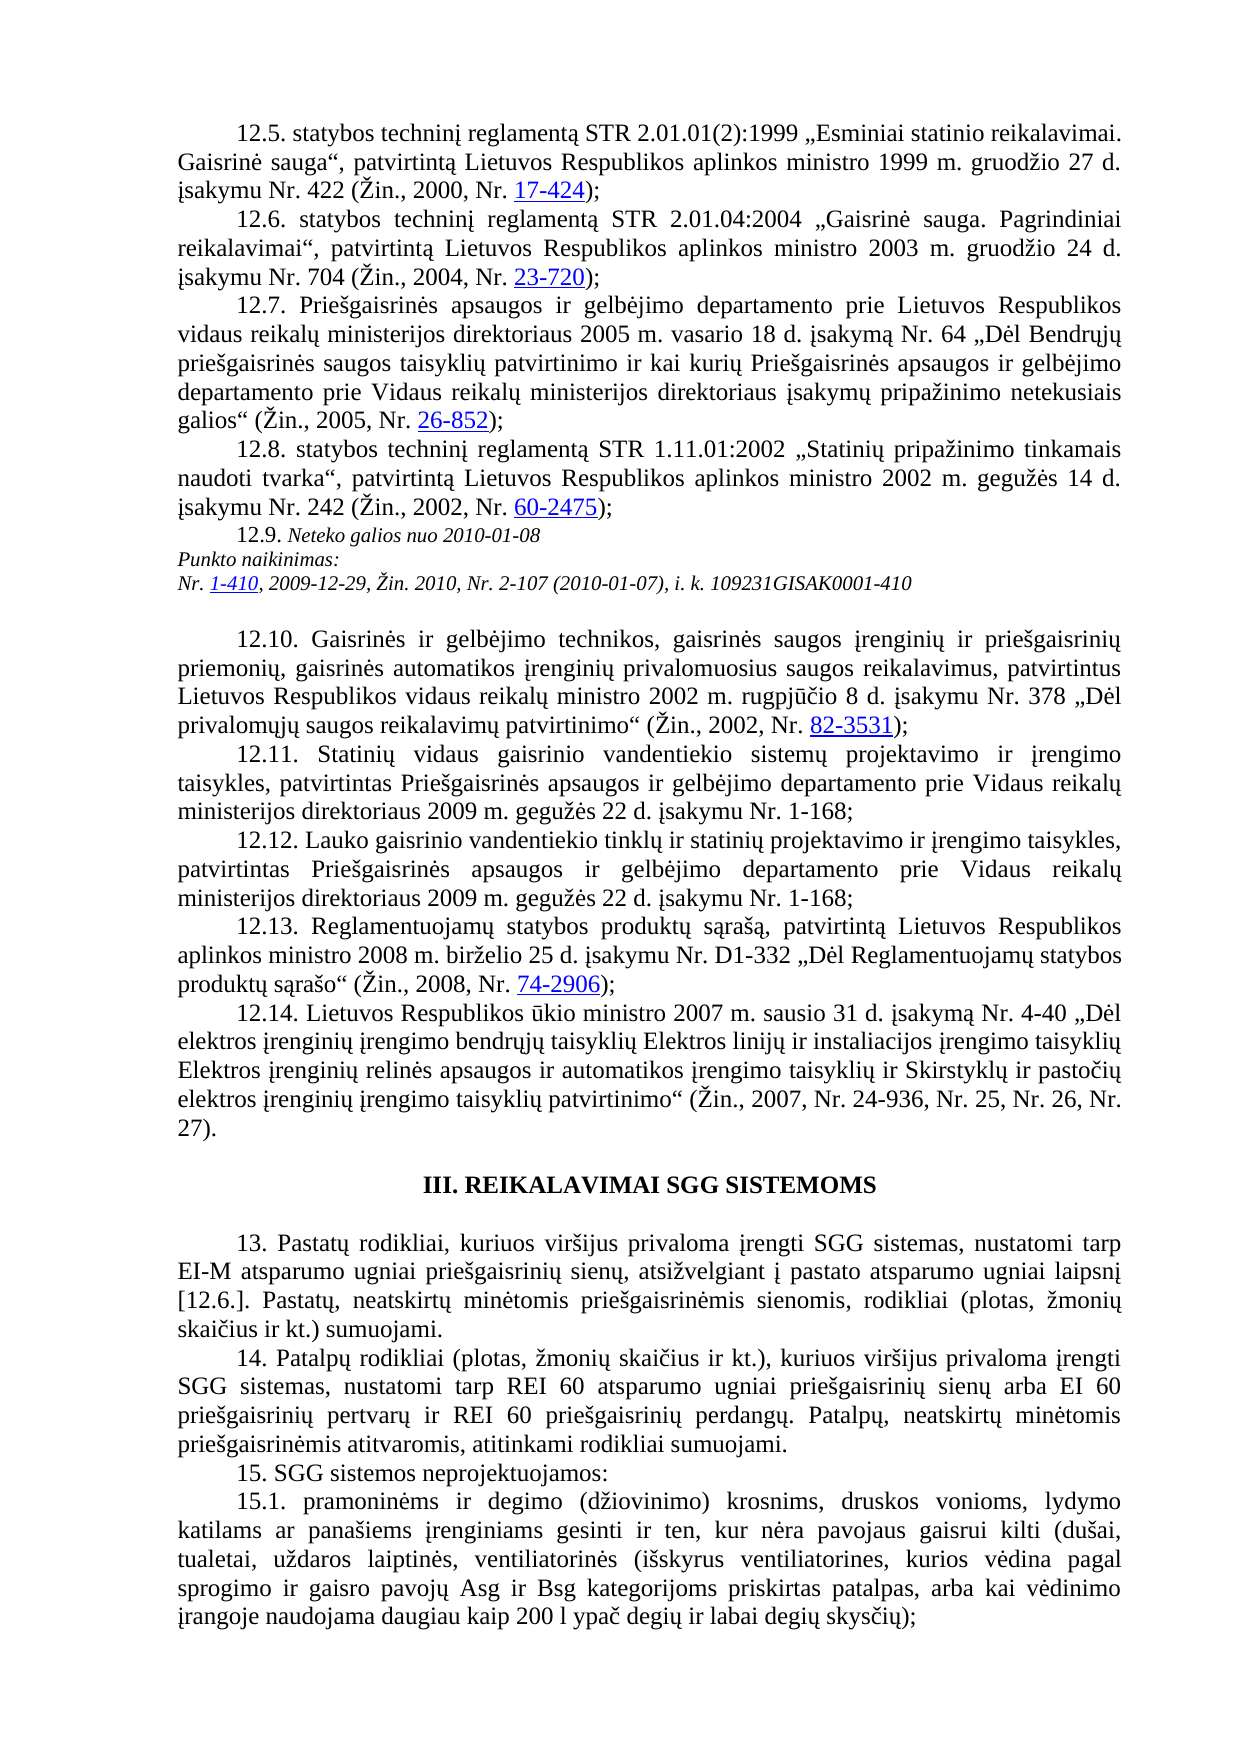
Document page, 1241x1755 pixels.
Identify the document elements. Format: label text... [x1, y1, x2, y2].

text Nr. 1-410, 2009-12-29, Žin. 2010, Nr. 2-107 (2010-01-07), i. k. 109231GISAK0001-410 [177, 571, 1122, 595]
text 14. Patalpų rodikliai (plotas, žmonių skaičius ir kt.), kuriuos viršijus privaloma įrengti SGG sistemas, nustatomi tarp REI 60 atsparumo ugniai priešgaisrinių sienų arba EI 60 priešgaisrinių pertvarų ir REI 60 priešgaisrinių perdangų. Patalpų, neatskirtų minėtomis priešgaisrinėmis atitvaromis, atitinkami rodikliai sumuojami. [177, 1343, 1122, 1458]
text 12.12. Lauko gaisrinio vandentiekio tinklų ir statinių projektavimo ir įrengimo taisykles, patvirtintas Priešgaisrinės apsaugos ir gelbėjimo departamento prie Vidaus reikalų ministerijos direktoriaus 2009 m. gegužės 22 d. įsakymu Nr. 1-168; [177, 825, 1122, 911]
text 15.1. pramoninėms ir degimo (džiovinimo) krosnims, druskos vonioms, lydymo katilams ar panašiems įrenginiams gesinti ir ten, kur nėra pavojaus gaisrui kilti (dušai, tualetai, uždaros laiptinės, ventiliatorinės (išskyrus ventiliatorines, kurios vėdina pagal sprogimo ir gaisro pavojų Asg ir Bsg kategorijoms priskirtas patalpas, arba kai vėdinimo įrangoje naudojama daugiau kaip 200 l ypač degių ir labai degių skysčių); [177, 1486, 1122, 1630]
text III. REIKALAVIMAI SGG SISTEMOMS [177, 1170, 1122, 1199]
text 12.8. statybos techninį reglamentą STR 1.11.01:2002 „Statinių pripažinimo tinkamais naudoti tvarka“, patvirtintą Lietuvos Respublikos aplinkos ministro 2002 m. gegužės 14 d. įsakymu Nr. 242 (Žin., 2002, Nr. 60-2475); [177, 434, 1122, 521]
text 13. Pastatų rodikliai, kuriuos viršijus privaloma įrengti SGG sistemas, nustatomi tarp EI-M atsparumo ugniai priešgaisrinių sienų, atsižvelgiant į pastato atsparumo ugniai laipsnį [12.6.]. Pastatų, neatskirtų minėtomis priešgaisrinėmis sienomis, rodikliai (plotas, žmonių skaičius ir kt.) sumuojami. [177, 1228, 1122, 1343]
text 12.5. statybos techninį reglamentą STR 2.01.01(2):1999 „Esminiai statinio reikalavimai. Gaisrinė sauga“, patvirtintą Lietuvos Respublikos aplinkos ministro 1999 m. gruodžio 27 d. įsakymu Nr. 422 (Žin., 2000, Nr. 17-424); [177, 118, 1122, 204]
text 12.14. Lietuvos Respublikos ūkio ministro 2007 m. sausio 31 d. įsakymą Nr. 4-40 „Dėl elektros įrenginių įrengimo bendrųjų taisyklių Elektros linijų ir instaliacijos įrengimo taisyklių Elektros įrenginių relinės apsaugos ir automatikos įrengimo taisyklių ir Skirstyklų ir pastočių elektros įrenginių įrengimo taisyklių patvirtinimo“ (Žin., 2007, Nr. 24-936, Nr. 25, Nr. 26, Nr. 27). [177, 998, 1122, 1141]
text 12.7. Priešgaisrinės apsaugos ir gelbėjimo departamento prie Lietuvos Respublikos vidaus reikalų ministerijos direktoriaus 2005 m. vasario 18 d. įsakymą Nr. 64 „Dėl Bendrųjų priešgaisrinės saugos taisyklių patvirtinimo ir kai kurių Priešgaisrinės apsaugos ir gelbėjimo departamento prie Vidaus reikalų ministerijos direktoriaus įsakymų pripažinimo netekusiais galios“ (Žin., 2005, Nr. 26-852); [177, 291, 1122, 434]
text 12.13. Reglamentuojamų statybos produktų sąrašą, patvirtintą Lietuvos Respublikos aplinkos ministro 2008 m. birželio 25 d. įsakymu Nr. D1-332 „Dėl Reglamentuojamų statybos produktų sąrašo“ (Žin., 2008, Nr. 74-2906); [177, 911, 1122, 998]
text 15. SGG sistemos neprojektuojamos: [177, 1458, 1122, 1486]
text 12.10. Gaisrinės ir gelbėjimo technikos, gaisrinės saugos įrenginių ir priešgaisrinių priemonių, gaisrinės automatikos įrenginių privalomuosius saugos reikalavimus, patvirtintus Lietuvos Respublikos vidaus reikalų ministro 2002 m. rugpjūčio 8 d. įsakymu Nr. 378 „Dėl privalomųjų saugos reikalavimų patvirtinimo“ (Žin., 2002, Nr. 82-3531); [177, 624, 1122, 739]
text 12.9. Neteko galios nuo 2010-01-08 [177, 521, 1122, 547]
text 12.11. Statinių vidaus gaisrinio vandentiekio sistemų projektavimo ir įrengimo taisykles, patvirtintas Priešgaisrinės apsaugos ir gelbėjimo departamento prie Vidaus reikalų ministerijos direktoriaus 2009 m. gegužės 22 d. įsakymu Nr. 1-168; [177, 739, 1122, 825]
text 12.6. statybos techninį reglamentą STR 2.01.04:2004 „Gaisrinė sauga. Pagrindiniai reikalavimai“, patvirtintą Lietuvos Respublikos aplinkos ministro 2003 m. gruodžio 24 d. įsakymu Nr. 704 (Žin., 2004, Nr. 23-720); [177, 204, 1122, 291]
text Punkto naikinimas: [177, 547, 1122, 571]
